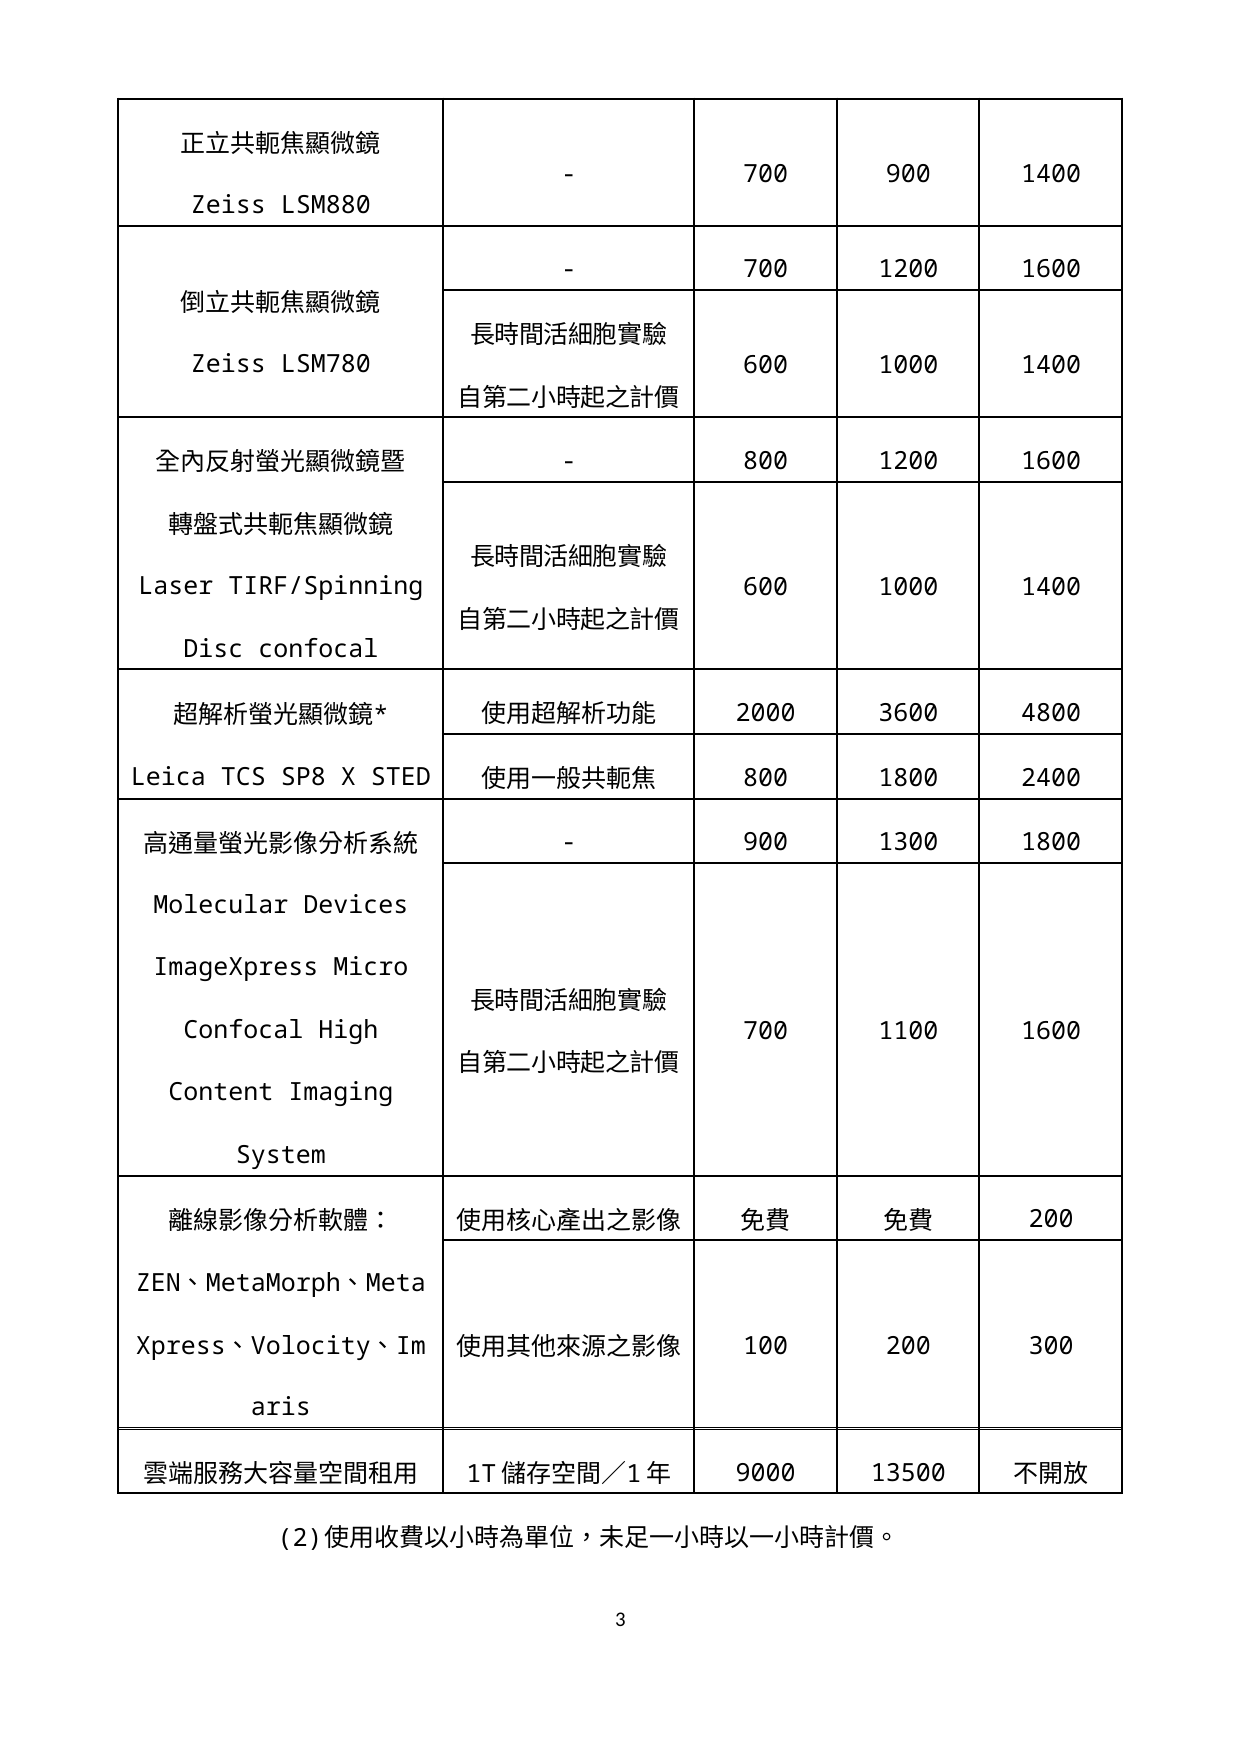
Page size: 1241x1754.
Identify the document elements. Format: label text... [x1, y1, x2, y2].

table_cell 使用一般共軛焦 [444, 735, 693, 797]
table_cell 1600 [980, 864, 1121, 1174]
table_cell 4800 [980, 670, 1121, 733]
table_cell 免費 [838, 1177, 978, 1239]
table_cell 700 [695, 227, 836, 289]
table_cell 1400 [980, 483, 1121, 668]
table_cell 長時間活細胞實驗 自第二小時起之計價 [444, 291, 693, 416]
table_cell 使用其他來源之影像 [444, 1241, 693, 1427]
table_cell - [444, 418, 693, 481]
table_cell 900 [838, 100, 978, 224]
table_cell 1000 [838, 291, 978, 416]
table_cell 使用核心產出之影像 [444, 1177, 693, 1239]
list 使用收費以小時為單位，未足一小時以一小時計價。 [277, 1494, 1063, 1557]
table_cell 離線影像分析軟體： ZEN、MetaMorph、MetaXpress、Volocity、Imaris [119, 1177, 442, 1427]
table_cell 200 [838, 1241, 978, 1427]
table_cell 1200 [838, 227, 978, 289]
table_cell - [444, 100, 693, 224]
table_cell 雲端服務大容量空間租用 [119, 1430, 442, 1492]
table_cell 700 [695, 864, 836, 1174]
table_cell 1800 [980, 800, 1121, 862]
table_cell 1100 [838, 864, 978, 1174]
table_cell 長時間活細胞實驗 自第二小時起之計價 [444, 483, 693, 668]
table_cell 1300 [838, 800, 978, 862]
table_cell 600 [695, 291, 836, 416]
table_cell 超解析螢光顯微鏡* Leica TCS SP8 X STED [119, 670, 442, 797]
table_cell 使用超解析功能 [444, 670, 693, 733]
table_cell 2400 [980, 735, 1121, 797]
table_cell 2000 [695, 670, 836, 733]
table_cell 全內反射螢光顯微鏡暨 轉盤式共軛焦顯微鏡 Laser TIRF/Spinning Disc confocal [119, 418, 442, 668]
table_cell 3600 [838, 670, 978, 733]
table_cell 正立共軛焦顯微鏡 Zeiss LSM880 [119, 100, 442, 224]
table_cell 1400 [980, 100, 1121, 224]
table_cell 免費 [695, 1177, 836, 1239]
table_cell 9000 [695, 1430, 836, 1492]
table_cell 200 [980, 1177, 1121, 1239]
table_cell 800 [695, 418, 836, 481]
table_cell 600 [695, 483, 836, 668]
table_cell 倒立共軛焦顯微鏡 Zeiss LSM780 [119, 227, 442, 416]
table_cell 13500 [838, 1430, 978, 1492]
table_cell - [444, 800, 693, 862]
table_cell - [444, 227, 693, 289]
table_cell 100 [695, 1241, 836, 1427]
table_cell 不開放 [980, 1430, 1121, 1492]
table_cell 800 [695, 735, 836, 797]
table_cell 1800 [838, 735, 978, 797]
table_cell 1000 [838, 483, 978, 668]
table_cell 1600 [980, 227, 1121, 289]
table_cell 1200 [838, 418, 978, 481]
table_cell 900 [695, 800, 836, 862]
table_cell 長時間活細胞實驗 自第二小時起之計價 [444, 864, 693, 1174]
table_cell 1T儲存空間／1年 [444, 1430, 693, 1492]
table_cell 高通量螢光影像分析系統 Molecular Devices ImageXpress Micro Confocal High Content Imaging System [119, 800, 442, 1174]
table_cell 700 [695, 100, 836, 224]
table_cell 1400 [980, 291, 1121, 416]
table_cell 300 [980, 1241, 1121, 1427]
table_cell 1600 [980, 418, 1121, 481]
